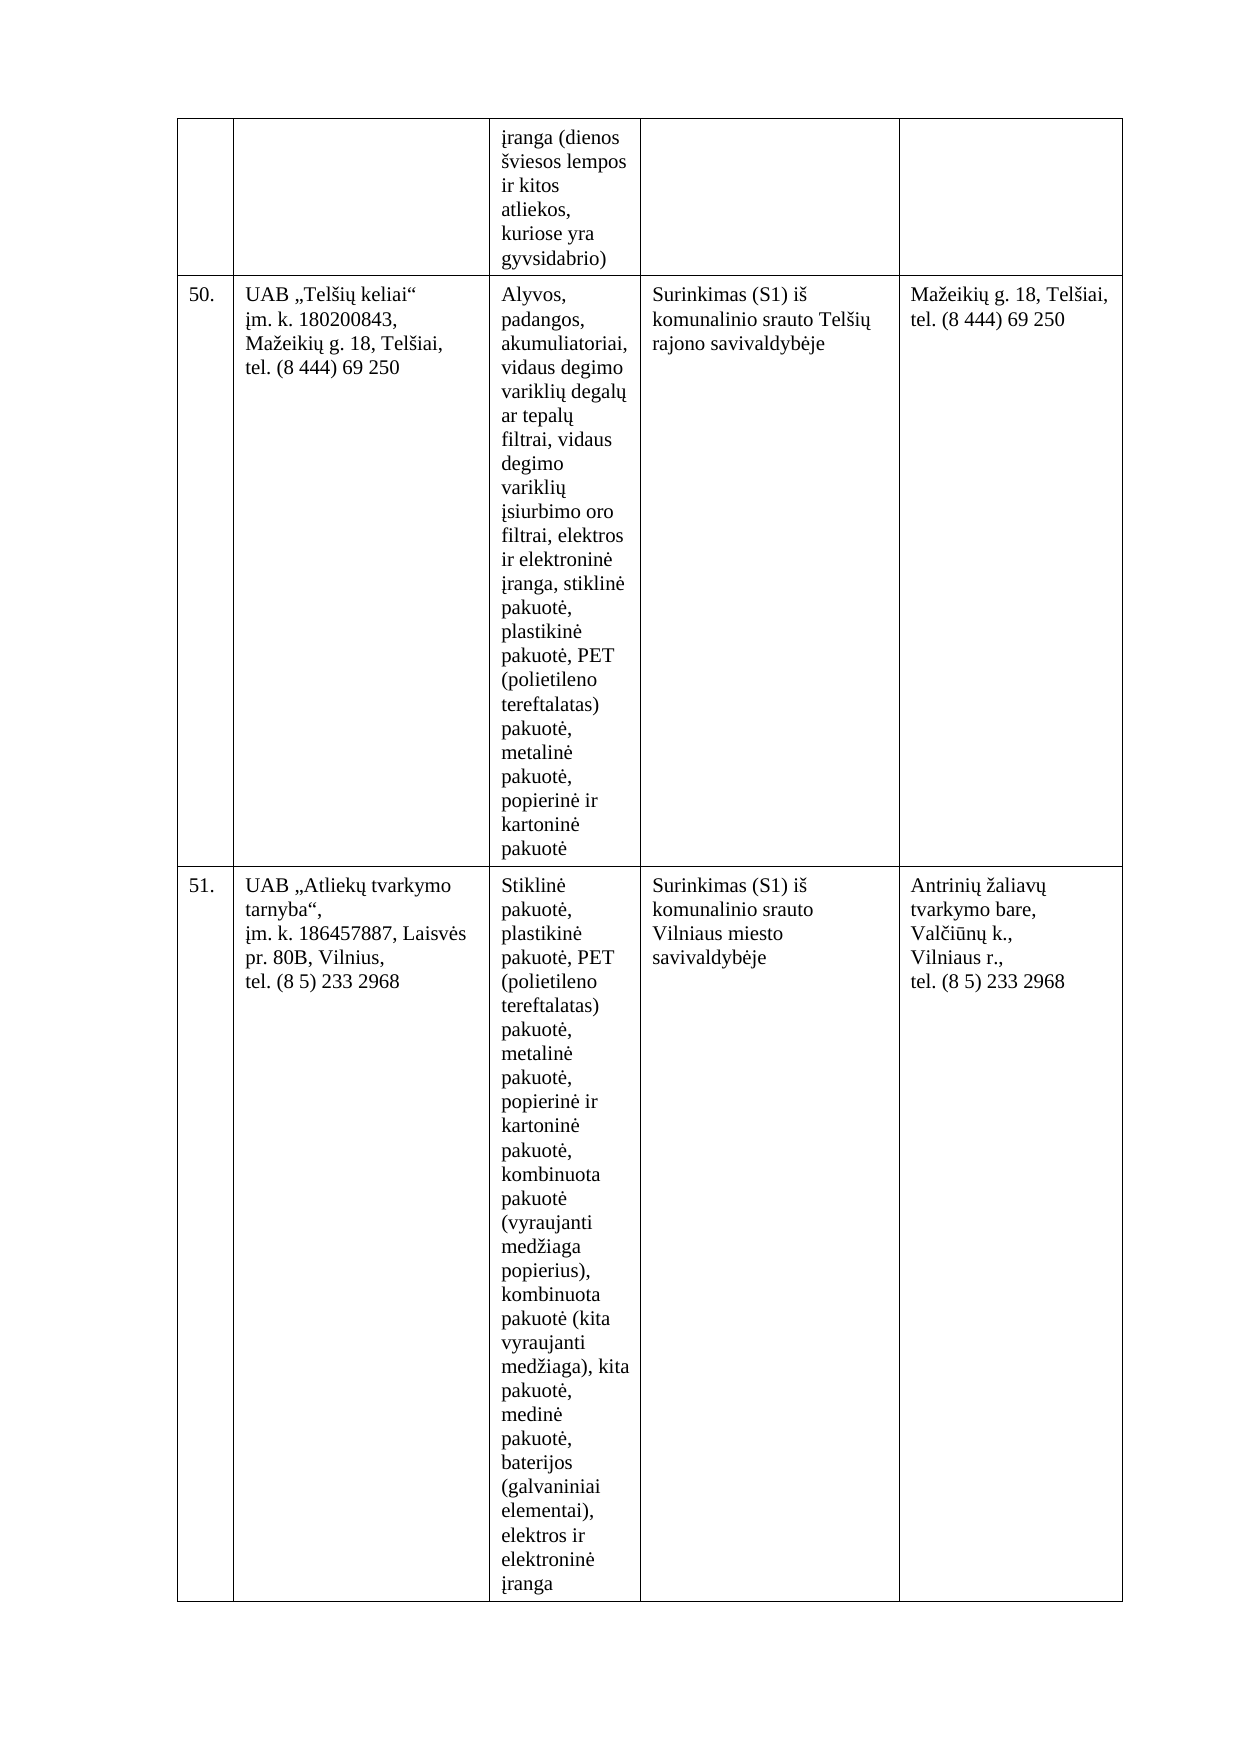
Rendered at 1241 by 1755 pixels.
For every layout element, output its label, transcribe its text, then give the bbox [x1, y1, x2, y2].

table_cell Stiklinė pakuotė, plastikinė pakuotė, PET (polietileno tereftalatas) pakuotė, metalinė pakuotė, popierinė ir kartoninė pakuotė, kombinuota pakuotė (vyraujanti medžiaga popierius), kombinuota pakuotė (kita vyraujanti medžiaga), kita pakuotė, medinė pakuotė, baterijos (galvaniniai elementai), elektros ir elektroninė įranga [490, 867, 640, 1601]
table_cell Alyvos, padangos, akumuliatoriai, vidaus degimo variklių degalų ar tepalų filtrai, vidaus degimo variklių įsiurbimo oro filtrai, elektros ir elektroninė įranga, stiklinė pakuotė, plastikinė pakuotė, PET (polietileno tereftalatas) pakuotė, metalinė pakuotė, popierinė ir kartoninė pakuotė [490, 276, 640, 866]
table_cell 51. [178, 867, 233, 1601]
table_cell [641, 119, 899, 275]
table_cell UAB „Atliekų tvarkymo tarnyba“, įm. k. 186457887, Laisvės pr. 80B, Vilnius, tel. (8 5) 233 2968 [234, 867, 489, 1601]
table_cell 50. [178, 276, 233, 866]
table_cell Antrinių žaliavų tvarkymo bare, Valčiūnų k., Vilniaus r., tel. (8 5) 233 2968 [900, 867, 1122, 1601]
table_cell [178, 119, 233, 275]
table_cell Surinkimas (S1) iš komunalinio srauto Telšių rajono savivaldybėje [641, 276, 899, 866]
table_cell [900, 119, 1122, 275]
table_cell Mažeikių g. 18, Telšiai, tel. (8 444) 69 250 [900, 276, 1122, 866]
table_cell [234, 119, 489, 275]
table_cell Surinkimas (S1) iš komunalinio srauto Vilniaus miesto savivaldybėje [641, 867, 899, 1601]
table_cell įranga (dienos šviesos lempos ir kitos atliekos, kuriose yra gyvsidabrio) [490, 119, 640, 275]
table_cell UAB „Telšių keliai“ įm. k. 180200843, Mažeikių g. 18, Telšiai, tel. (8 444) 69 250 [234, 276, 489, 866]
